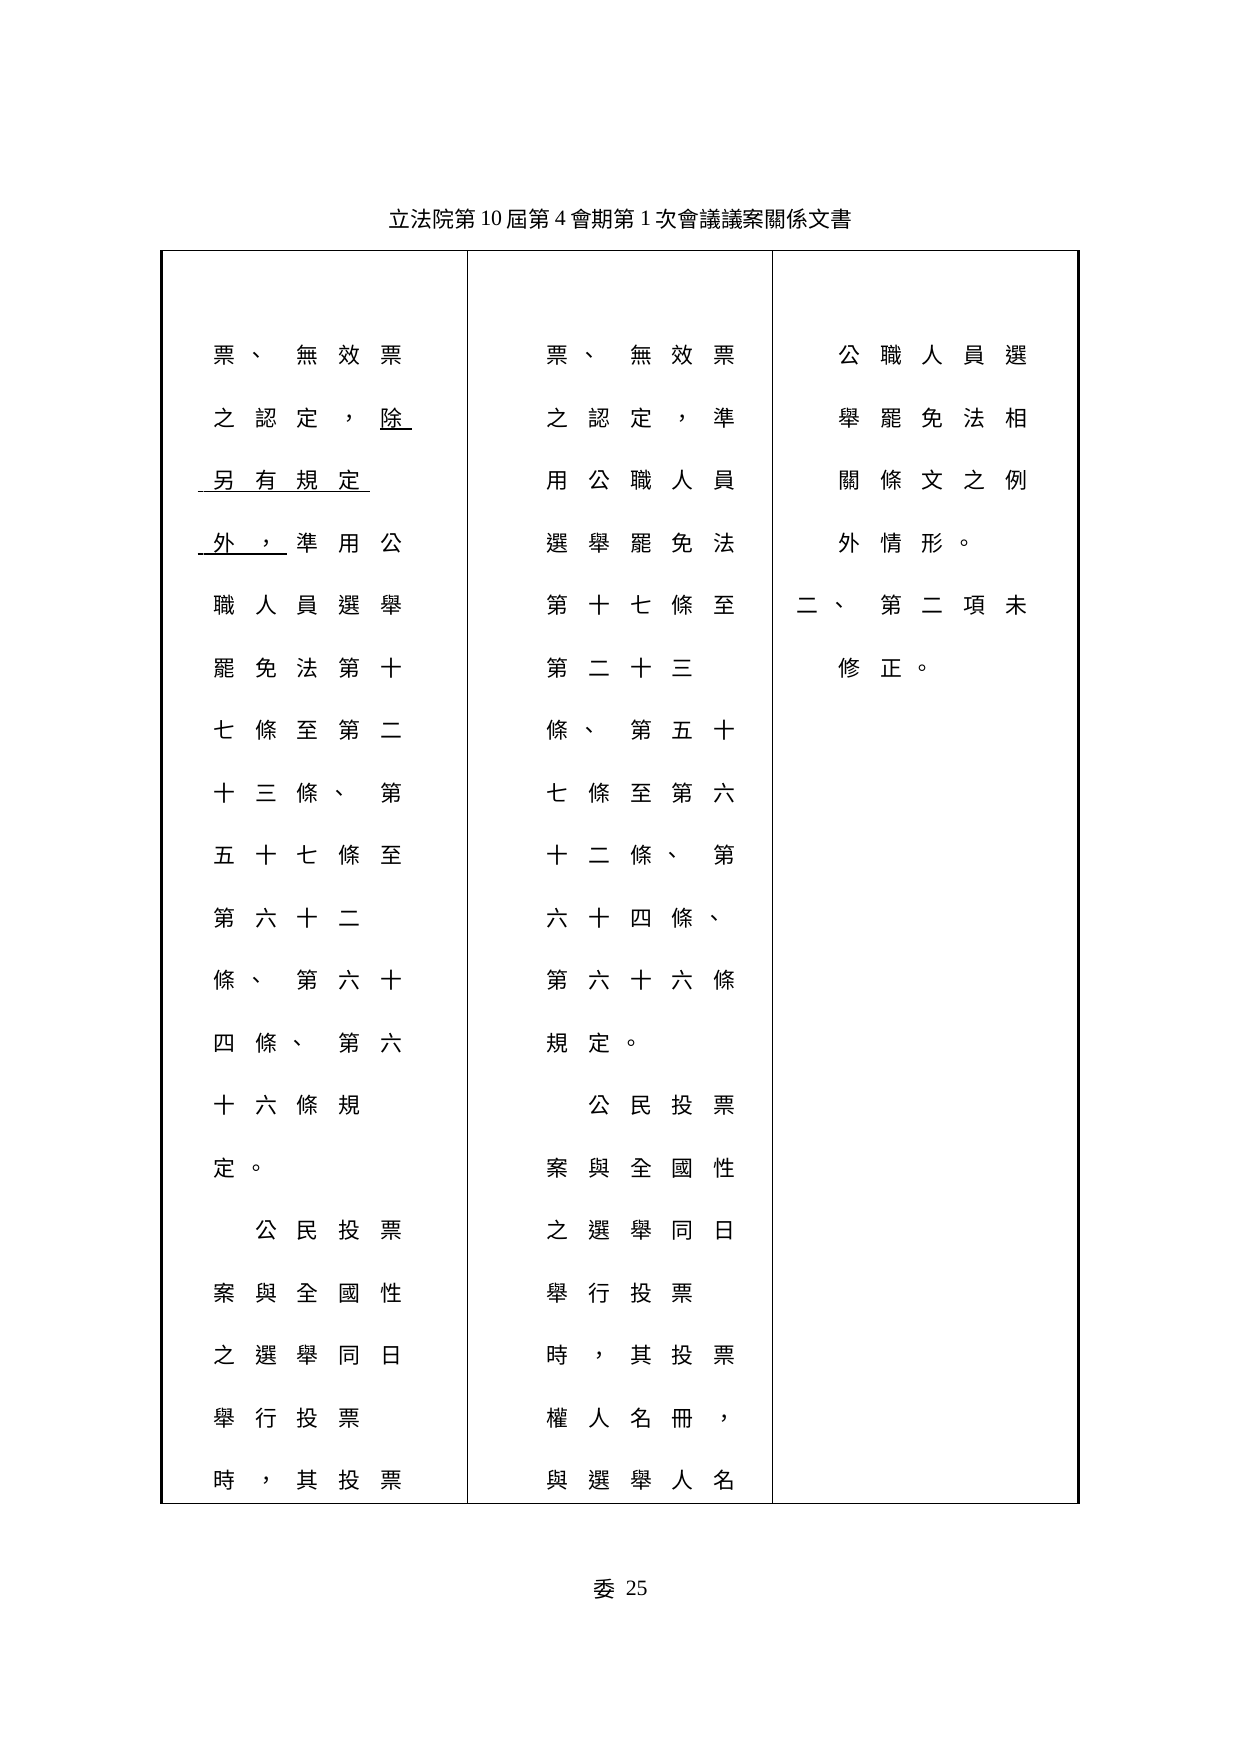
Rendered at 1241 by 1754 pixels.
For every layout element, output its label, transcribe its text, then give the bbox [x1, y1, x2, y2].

table_cell 票、無效票之認定，除另有規定外，準用公職人員選舉罷免法第十七條至第二十三條、第五十七條至第六十二條、第六十四條、第六十六條規定。 公民投票案與全國性之選舉同日舉行投票時，其投票 [163, 251, 467, 1503]
table_cell 公職人員選舉罷免法相關條文之例外情形。 二、第二項未修正。 [773, 251, 1077, 1503]
table_cell 票、無效票之認定，準用公職人員選舉罷免法第十七條至第二十三條、第五十七條至第六十二條、第六十四條、第六十六條規定。 公民投票案與全國性之選舉同日舉行投票時，其投票權人名冊，與選舉人名 [468, 251, 772, 1503]
